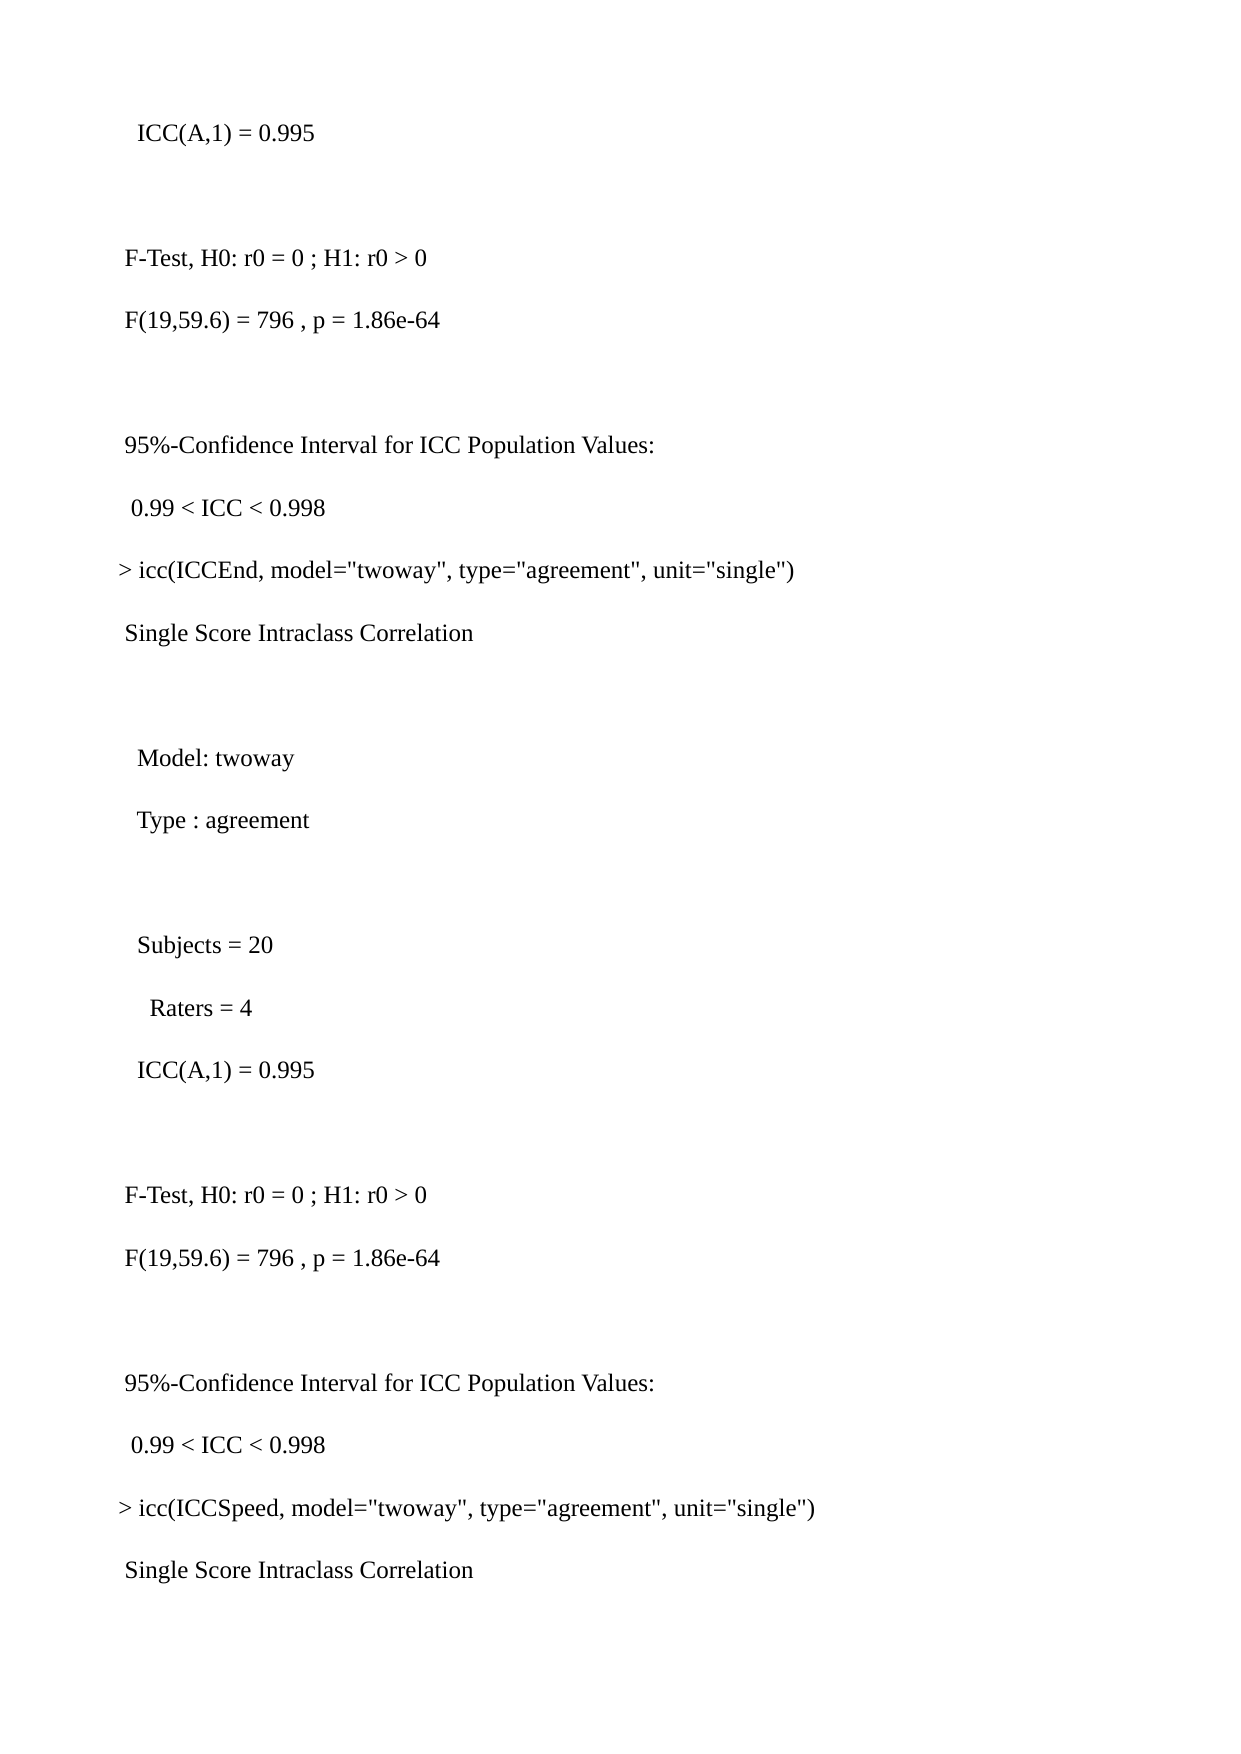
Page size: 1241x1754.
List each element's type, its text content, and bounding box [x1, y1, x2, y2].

text ICC(A,1) = 0.995 [118, 1056, 1122, 1084]
text Single Score Intraclass Correlation [118, 618, 1122, 647]
text F-Test, H0: r0 = 0 ; H1: r0 > 0 [118, 243, 1122, 272]
text Raters = 4 [118, 993, 1122, 1022]
text 0.99 < ICC < 0.998 [118, 1431, 1122, 1459]
text 95%-Confidence Interval for ICC Population Values: [118, 431, 1122, 459]
text 0.99 < ICC < 0.998 [118, 493, 1122, 522]
text 95%-Confidence Interval for ICC Population Values: [118, 1368, 1122, 1397]
text Single Score Intraclass Correlation [118, 1556, 1122, 1584]
text > icc(ICCSpeed, model="twoway", type="agreement", unit="single") [118, 1493, 1122, 1522]
text Subjects = 20 [118, 931, 1122, 959]
text F-Test, H0: r0 = 0 ; H1: r0 > 0 [118, 1181, 1122, 1209]
text > icc(ICCEnd, model="twoway", type="agreement", unit="single") [118, 556, 1122, 584]
text ICC(A,1) = 0.995 [118, 118, 1122, 147]
text F(19,59.6) = 796 , p = 1.86e-64 [118, 306, 1122, 334]
text Model: twoway [118, 743, 1122, 772]
text F(19,59.6) = 796 , p = 1.86e-64 [118, 1243, 1122, 1272]
text Type : agreement [118, 806, 1122, 834]
